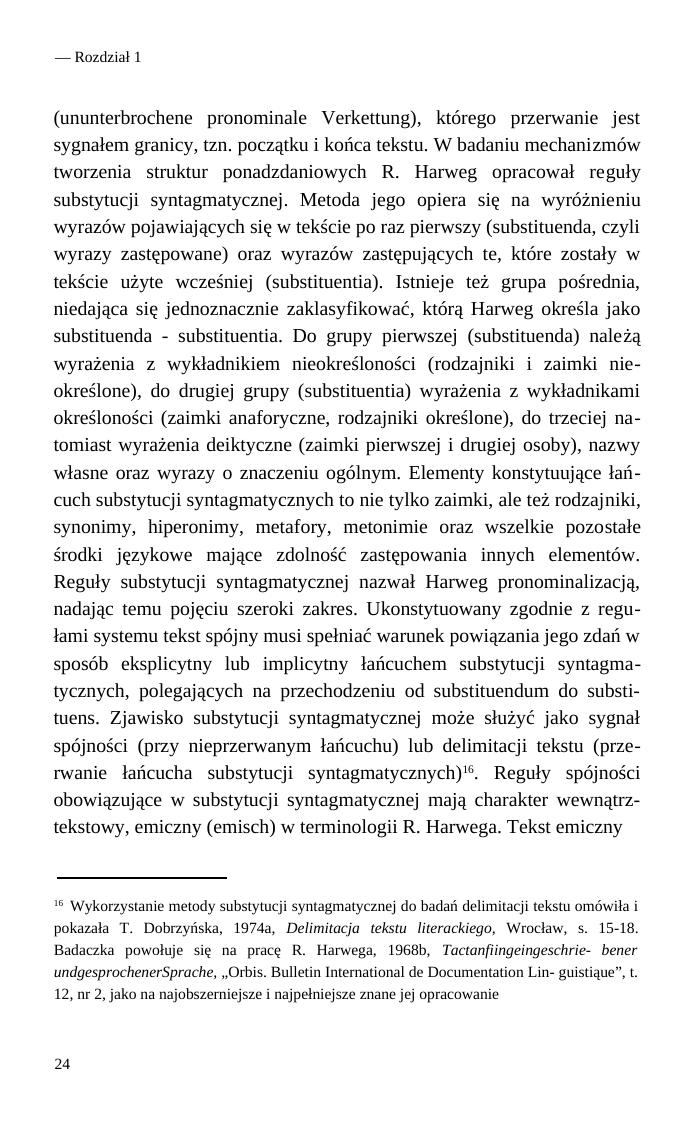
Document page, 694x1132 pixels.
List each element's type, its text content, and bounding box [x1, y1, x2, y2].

text (ununterbrochene pronominale Verkettung), którego przerwanie jest sygnałem granicy, tzn. początku i końca tekstu. W badaniu mechani­zmów tworzenia struktur ponadzdaniowych R. Harweg opracował re­guły substytucji syntagmatycznej. Metoda jego opiera się na wyróżnie­niu wyrazów pojawiających się w tekście po raz pierwszy (substituenda, czyli wyrazy zastępowane) oraz wyrazów zastępujących te, które zostały w tekście użyte wcześniej (substituentia). Istnieje też grupa pośrednia, niedająca się jednoznacznie zaklasyfikować, którą Harweg określa jako substituenda - substituentia. Do grupy pierwszej (substituenda) nale­żą wyrażenia z wykładnikiem nieokreśloności (rodzajniki i zaimki nie­określone), do drugiej grupy (substituentia) wyrażenia z wykładnikami określoności (zaimki anaforyczne, rodzajniki określone), do trzeciej na­tomiast wyrażenia deiktyczne (zaimki pierwszej i drugiej osoby), nazwy własne oraz wyrazy o znaczeniu ogólnym. Elementy konstytuujące łań­cuch substytucji syntagmatycznych to nie tylko zaimki, ale też rodzaj­niki, synonimy, hiperonimy, metafory, metonimie oraz wszelkie pozo­stałe środki językowe mające zdolność zastępowania innych elementów. Reguły substytucji syntagmatycznej nazwał Harweg pronominalizacją, nadając temu pojęciu szeroki zakres. Ukonstytuowany zgodnie z regu­łami systemu tekst spójny musi spełniać warunek powiązania jego zdań w sposób eksplicytny lub implicytny łańcuchem substytucji syntagma­tycznych, polegających na przechodzeniu od substituendum do substi- tuens. Zjawisko substytucji syntagmatycznej może służyć jako sygnał spójności (przy nieprzerwanym łańcuchu) lub delimitacji tekstu (prze­rwanie łańcucha substytucji syntagmatycznych)16. Reguły spójności obowiązujące w substytucji syntagmatycznej mają charakter wewnątrz- tekstowy, emiczny (emisch) w terminologii R. Harwega. Tekst emiczny [53, 106, 641, 838]
text — Rozdział 1 [55, 48, 148, 66]
text 16 Wykorzystanie metody substytucji syntagmatycznej do badań delimitacji tekstu omówiła i pokazała T. Dobrzyńska, 1974a, Delimitacja tekstu literackiego, Wrocław, s. 15-18. Badaczka powołuje się na pracę R. Harwega, 1968b, Tactanfiingeingeschrie- bener undgesprochenerSprache, „Orbis. Bulletin International de Documentation Lin- guistiąue”, t. 12, nr 2, jako na najobszerniejsze i najpełniejsze znane jej opracowanie [54, 896, 639, 1003]
text 24 [54, 1055, 77, 1073]
